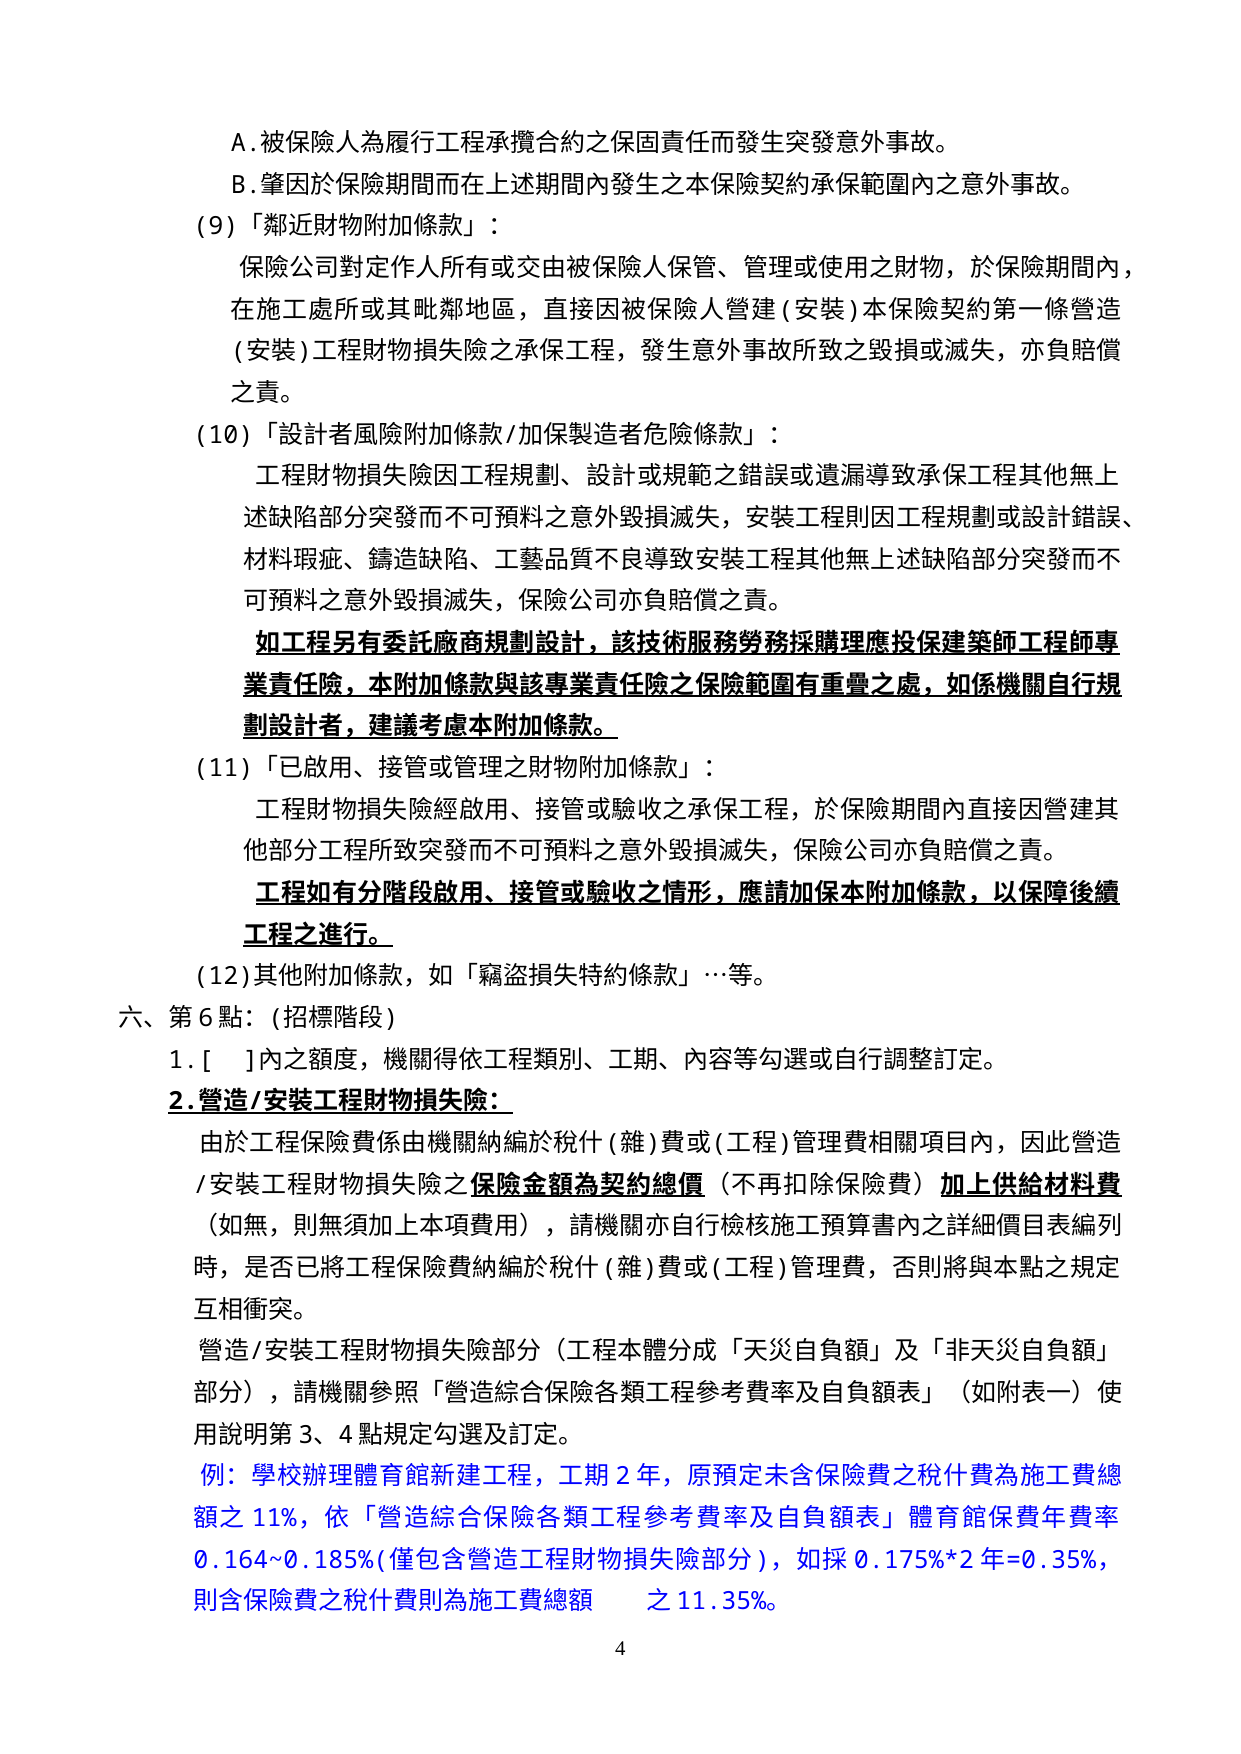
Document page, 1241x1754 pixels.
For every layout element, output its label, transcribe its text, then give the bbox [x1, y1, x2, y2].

text B.肇因於保險期間而在上述期間內發生之本保險契約承保範圍內之意外事故。 [231, 160, 1122, 201]
text 工程財物損失險因工程規劃、設計或規範之錯誤或遺漏導致承保工程其他無上述缺陷部分突發而不可預料之意外毀損滅失，安裝工程則因工程規劃或設計錯誤、材料瑕疵、鑄造缺陷、工藝品質不良導致安裝工程其他無上述缺陷部分突發而不可預料之意外毀損滅失，保險公司亦負賠償之責。 [193, 451, 1122, 618]
text 1.[ ]內之額度，機關得依工程類別、工期、內容等勾選或自行調整訂定。 [168, 1035, 1122, 1076]
text 工程財物損失險經啟用、接管或驗收之承保工程，於保險期間內直接因營建其他部分工程所致突發而不可預料之意外毀損滅失，保險公司亦負賠償之責。 [193, 785, 1122, 868]
text A.被保險人為履行工程承攬合約之保固責任而發生突發意外事故。 [231, 118, 1122, 160]
text 工程如有分階段啟用、接管或驗收之情形，應請加保本附加條款，以保障後續工程之進行。 [193, 868, 1122, 951]
text 2.營造/安裝工程財物損失險： [168, 1076, 1122, 1118]
text (10)「設計者風險附加條款/加保製造者危險條款」： [193, 410, 1122, 451]
text (9)「鄰近財物附加條款」： [193, 201, 1122, 243]
text (11)「已啟用、接管或管理之財物附加條款」： [193, 743, 1122, 785]
text 六、第6點：(招標階段) [118, 993, 1122, 1035]
text 如工程另有委託廠商規劃設計，該技術服務勞務採購理應投保建築師工程師專業責任險，本附加條款與該專業責任險之保險範圍有重疊之處，如係機關自行規劃設計者，建議考慮本附加條款。 [193, 618, 1122, 743]
text 營造/安裝工程財物損失險部分（工程本體分成「天災自負額」及「非天災自負額」部分），請機關參照「營造綜合保險各類工程參考費率及自負額表」（如附表一）使用說明第3、4點規定勾選及訂定。 [168, 1326, 1122, 1451]
text (12)其他附加條款，如「竊盜損失特約條款」…等。 [193, 951, 1122, 993]
text 由於工程保險費係由機關納編於稅什(雜)費或(工程)管理費相關項目內，因此營造/安裝工程財物損失險之保險金額為契約總價（不再扣除保險費）加上供給材料費（如無，則無須加上本項費用），請機關亦自行檢核施工預算書內之詳細價目表編列時，是否已將工程保險費納編於稅什(雜)費或(工程)管理費，否則將與本點之規定互相衝突。 [168, 1118, 1122, 1326]
text 例：學校辦理體育館新建工程，工期2年，原預定未含保險費之稅什費為施工費總額之11%，依「營造綜合保險各類工程參考費率及自負額表」體育館保費年費率0.164~0.185%(僅包含營造工程財物損失險部分)，如採0.175%*2年=0.35%，則含保險費之稅什費則為施工費總額之11.35%。 [168, 1451, 1122, 1618]
text 保險公司對定作人所有或交由被保險人保管、管理或使用之財物，於保險期間內，在施工處所或其毗鄰地區，直接因被保險人營建(安裝)本保險契約第一條營造(安裝)工程財物損失險之承保工程，發生意外事故所致之毀損或滅失，亦負賠償之責。 [193, 243, 1122, 410]
